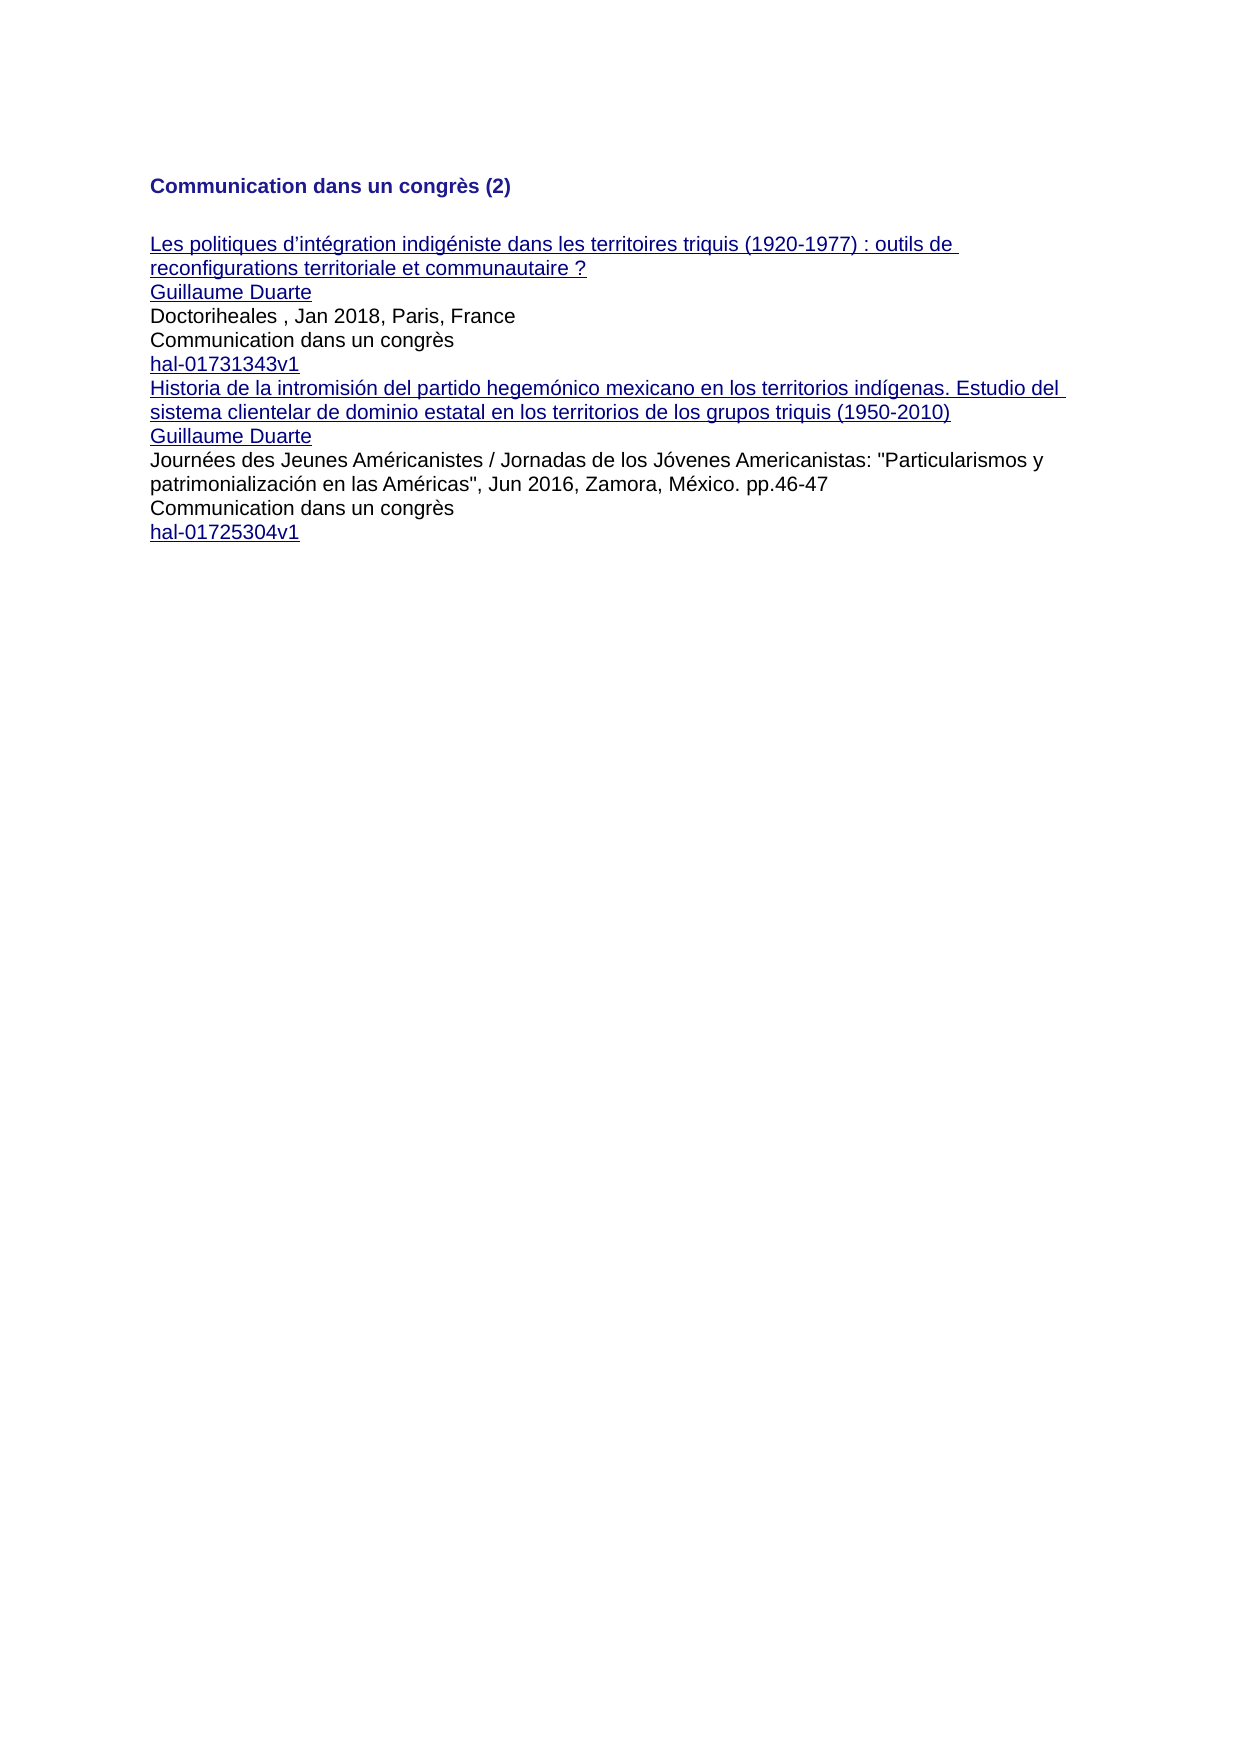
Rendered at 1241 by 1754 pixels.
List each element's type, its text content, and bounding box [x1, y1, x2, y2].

table_header Les politiques d’intégration indigéniste dans les territoires triquis (1920-1977) : outils de reconfigurations territoriale et communautaire ? Guillaume Duarte Doctoriheales , Jan 2018, Paris, France Communication dans un congrès hal-01731343v1 [150, 232, 1090, 376]
table_cell Historia de la intromisión del partido hegemónico mexicano en los territorios indígenas. Estudio del sistema clientelar de dominio estatal en los territorios de los grupos triquis (1950-2010) Guillaume Duarte Journées des Jeunes Américanistes / Jornadas de los Jóvenes Americanistas: "Particularismos y patrimonialización en las Américas", Jun 2016, Zamora, México. pp.46-47 Communication dans un congrès hal-01725304v1 [150, 376, 1090, 544]
subtitle Communication dans un congrès (2) [150, 174, 1090, 198]
